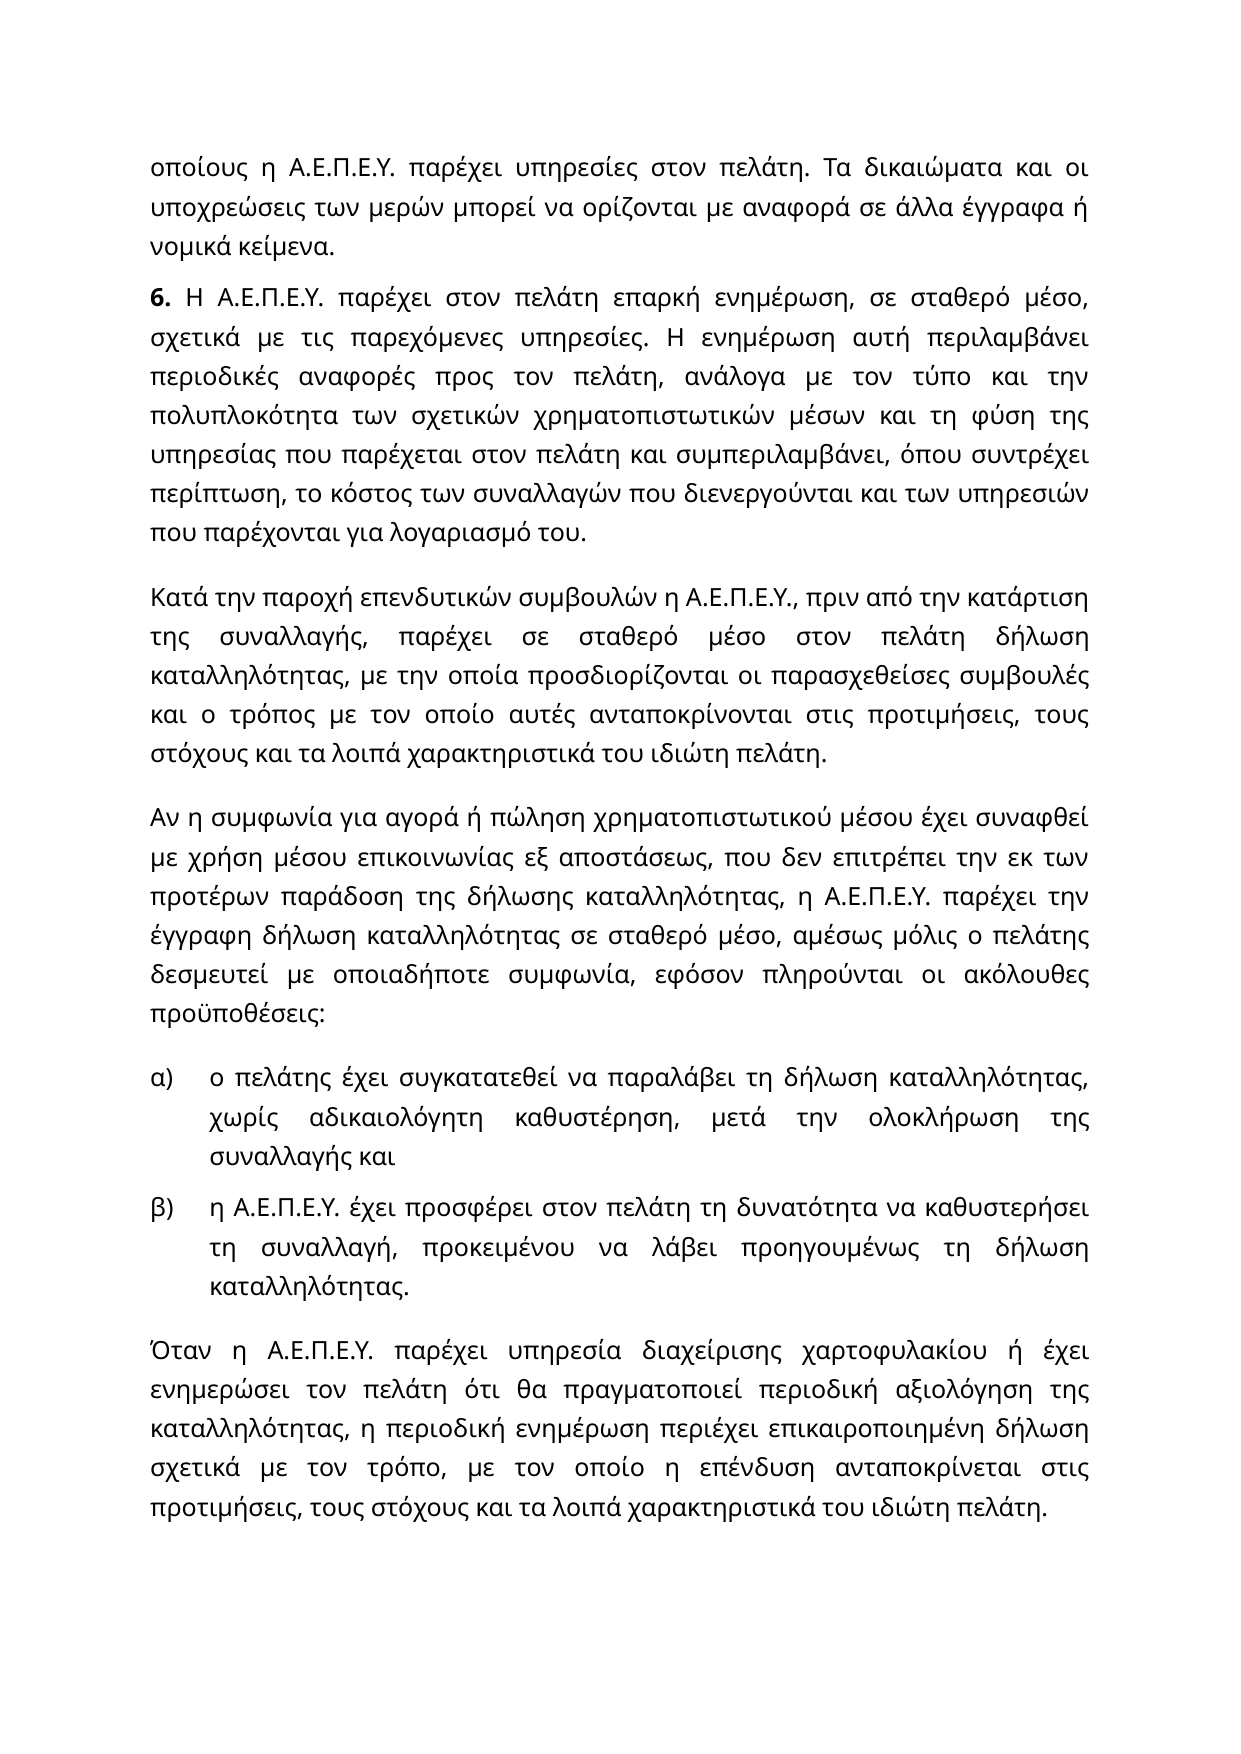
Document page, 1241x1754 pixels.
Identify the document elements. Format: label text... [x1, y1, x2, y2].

text οποίους η Α.Ε.Π.Ε.Υ. παρέχει υπηρεσίες στον πελάτη. Τα δικαιώματα και οι υποχρεώσεις των μερών μπορεί να ορίζονται με αναφορά σε άλλα έγγραφα ή νομικά κείμενα. [150, 150, 1090, 262]
text Κατά την παροχή επενδυτικών συμβουλών η Α.Ε.Π.Ε.Υ., πριν από την κατάρτιση της συναλλαγής, παρέχει σε σταθερό μέσο στον πελάτη δήλωση καταλληλότητας, με την οποία προσδιορίζονται οι παρασχεθείσες συμβουλές και ο τρόπος με τον οποίο αυτές ανταποκρίνονται στις προτιμήσεις, τους στόχους και τα λοιπά χαρακτηριστικά του ιδιώτη πελάτη. [150, 579, 1090, 770]
text Αν η συμφωνία για αγορά ή πώληση χρηματοπιστωτικού μέσου έχει συναφθεί με χρήση μέσου επικοινωνίας εξ αποστάσεως, που δεν επιτρέπει την εκ των προτέρων παράδοση της δήλωσης καταλληλότητας, η Α.Ε.Π.Ε.Υ. παρέχει την έγγραφη δήλωση καταλληλότητας σε σταθερό μέσο, αμέσως μόλις ο πελάτης δεσμευτεί με οποιαδήποτε συμφωνία, εφόσον πληρούνται οι ακόλουθες προϋποθέσεις: [150, 800, 1090, 1030]
text 6. Η Α.Ε.Π.Ε.Υ. παρέχει στον πελάτη επαρκή ενημέρωση, σε σταθερό μέσο, σχετικά με τις παρεχόμενες υπηρεσίες. Η ενημέρωση αυτή περιλαμβάνει περιοδικές αναφορές προς τον πελάτη, ανάλογα με τον τύπο και την πολυπλοκότητα των σχετικών χρηματοπιστωτικών μέσων και τη φύση της υπηρεσίας που παρέχεται στον πελάτη και συμπεριλαμβάνει, όπου συντρέχει περίπτωση, το κόστος των συναλλαγών που διενεργούνται και των υπηρεσιών που παρέχονται για λογαριασμό του. [150, 280, 1090, 549]
list β) η Α.Ε.Π.Ε.Υ. έχει προσφέρει στον πελάτη τη δυνατότητα να καθυστερήσει τη συναλλαγή, προκειμένου να λάβει προηγουμένως τη δήλωση καταλληλότητας. [150, 1190, 1090, 1302]
text Όταν η Α.Ε.Π.Ε.Υ. παρέχει υπηρεσία διαχείρισης χαρτοφυλακίου ή έχει ενημερώσει τον πελάτη ότι θα πραγματοποιεί περιοδική αξιολόγηση της καταλληλότητας, η περιοδική ενημέρωση περιέχει επικαιροποιημένη δήλωση σχετικά με τον τρόπο, με τον οποίο η επένδυση ανταποκρίνεται στις προτιμήσεις, τους στόχους και τα λοιπά χαρακτηριστικά του ιδιώτη πελάτη. [150, 1332, 1090, 1523]
list α) ο πελάτης έχει συγκατατεθεί να παραλάβει τη δήλωση καταλληλότητας, χωρίς αδικαιολόγητη καθυστέρηση, μετά την ολοκλήρωση της συναλλαγής και [150, 1060, 1090, 1172]
